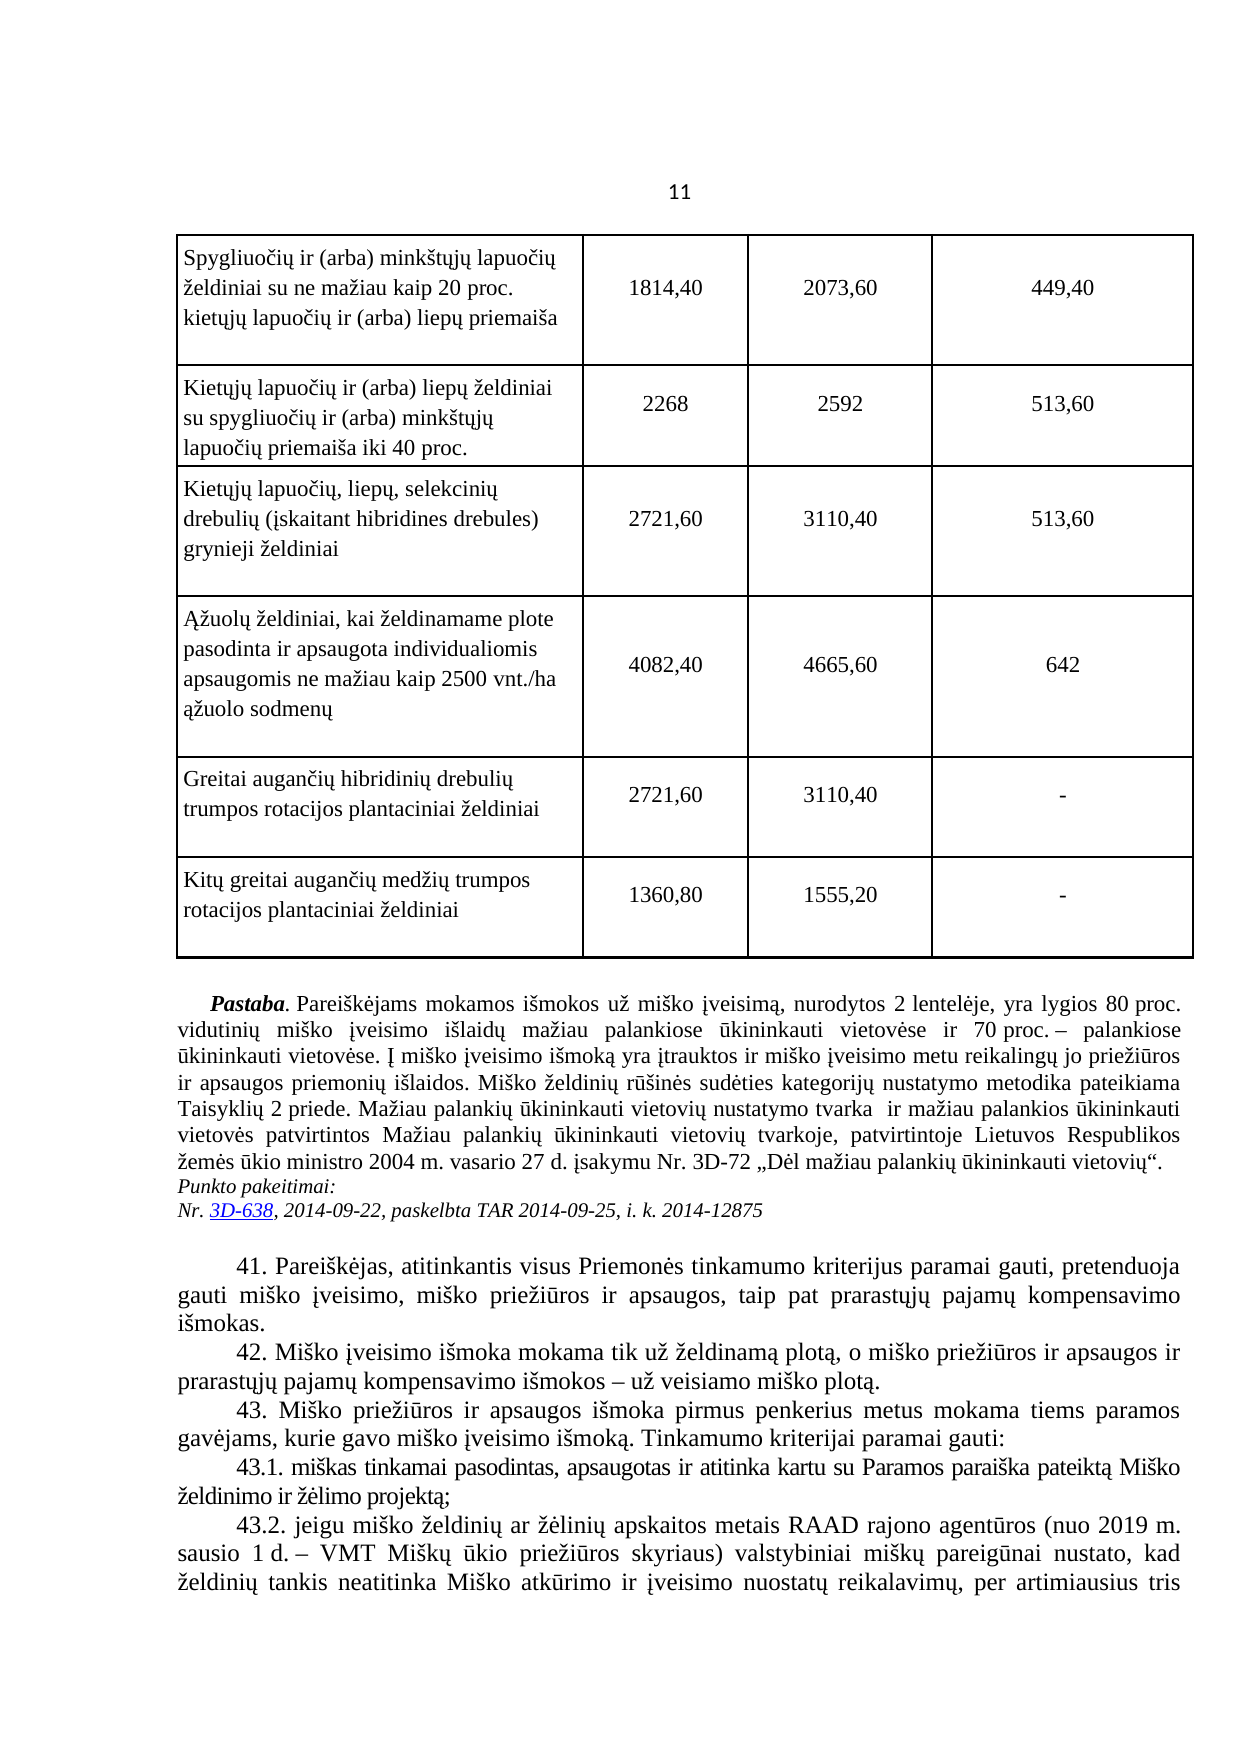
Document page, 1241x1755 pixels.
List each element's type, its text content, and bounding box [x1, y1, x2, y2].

text 42. Miško įveisimo išmoka mokama tik už želdinamą plotą, o miško priežiūros ir apsaugos ir prarastųjų pajamų kompensavimo išmokos – už veisiamo miško plotą. [177, 1337, 1181, 1395]
table_cell 513,60 [933, 467, 1192, 595]
table_cell 2073,60 [749, 236, 931, 364]
table_cell Greitai augančių hibridinių drebulių trumpos rotacijos plantaciniai želdiniai [178, 758, 582, 856]
table_cell 2268 [584, 366, 747, 465]
table_cell Kietųjų lapuočių, liepų, selekcinių drebulių (įskaitant hibridines drebules) grynieji želdiniai [178, 467, 582, 595]
table_cell - [933, 758, 1192, 856]
table_cell 642 [933, 597, 1192, 756]
text Nr. 3D-638, 2014-09-22, paskelbta TAR 2014-09-25, i. k. 2014-12875 [177, 1198, 1181, 1222]
table_cell Spygliuočių ir (arba) minkštųjų lapuočių želdiniai su ne mažiau kaip 20 proc. kietųjų lapuočių ir (arba) liepų priemaiša [178, 236, 582, 364]
text 43. Miško priežiūros ir apsaugos išmoka pirmus penkerius metus mokama tiems paramos gavėjams, kurie gavo miško įveisimo išmoką. Tinkamumo kriterijai paramai gauti: [177, 1395, 1181, 1452]
table_cell 1555,20 [749, 858, 931, 956]
text Pastaba. Pareiškėjams mokamos išmokos už miško įveisimą, nurodytos 2 lentelėje, yra lygios 80 proc. vidutinių miško įveisimo išlaidų mažiau palankiose ūkininkauti vietovėse ir 70 proc. – palankiose ūkininkauti vietovėse. Į miško įveisimo išmoką yra įtrauktos ir miško įveisimo metu reikalingų jo priežiūros ir apsaugos priemonių išlaidos. Miško želdinių rūšinės sudėties kategorijų nustatymo metodika pateikiama Taisyklių 2 priede. Mažiau palankių ūkininkauti vietovių nustatymo tvarka ir mažiau palankios ūkininkauti vietovės patvirtintos Mažiau palankių ūkininkauti vietovių tvarkoje, patvirtintoje Lietuvos Respublikos žemės ūkio ministro 2004 m. vasario 27 d. įsakymu Nr. 3D-72 „Dėl mažiau palankių ūkininkauti vietovių“. [177, 989, 1181, 1174]
text Punkto pakeitimai: [177, 1174, 1181, 1198]
text 43.1. miškas tinkamai pasodintas, apsaugotas ir atitinka kartu su Paramos paraiška pateiktą Miško želdinimo ir žėlimo projektą; [177, 1452, 1181, 1510]
table_cell - [933, 858, 1192, 956]
table_cell 2721,60 [584, 467, 747, 595]
table_cell 2592 [749, 366, 931, 465]
text 41. Pareiškėjas, atitinkantis visus Priemonės tinkamumo kriterijus paramai gauti, pretenduoja gauti miško įveisimo, miško priežiūros ir apsaugos, taip pat prarastųjų pajamų kompensavimo išmokas. [177, 1251, 1181, 1337]
table_cell Kietųjų lapuočių ir (arba) liepų želdiniai su spygliuočių ir (arba) minkštųjų lapuočių priemaiša iki 40 proc. [178, 366, 582, 465]
table_cell 513,60 [933, 366, 1192, 465]
table_cell Ąžuolų želdiniai, kai želdinamame plote pasodinta ir apsaugota individualiomis apsaugomis ne mažiau kaip 2500 vnt./ha ąžuolo sodmenų [178, 597, 582, 756]
table_cell 1814,40 [584, 236, 747, 364]
table_cell 1360,80 [584, 858, 747, 956]
table_cell 4082,40 [584, 597, 747, 756]
table_cell 3110,40 [749, 758, 931, 856]
table_cell 449,40 [933, 236, 1192, 364]
table_cell Kitų greitai augančių medžių trumpos rotacijos plantaciniai želdiniai [178, 858, 582, 956]
table_cell 4665,60 [749, 597, 931, 756]
text 43.2. jeigu miško želdinių ar žėlinių apskaitos metais RAAD rajono agentūros (nuo 2019 m. sausio 1 d. – VMT Miškų ūkio priežiūros skyriaus) valstybiniai miškų pareigūnai nustato, kad želdinių tankis neatitinka Miško atkūrimo ir įveisimo nuostatų reikalavimų, per artimiausius tris [177, 1510, 1181, 1596]
table_cell 3110,40 [749, 467, 931, 595]
table_cell 2721,60 [584, 758, 747, 856]
